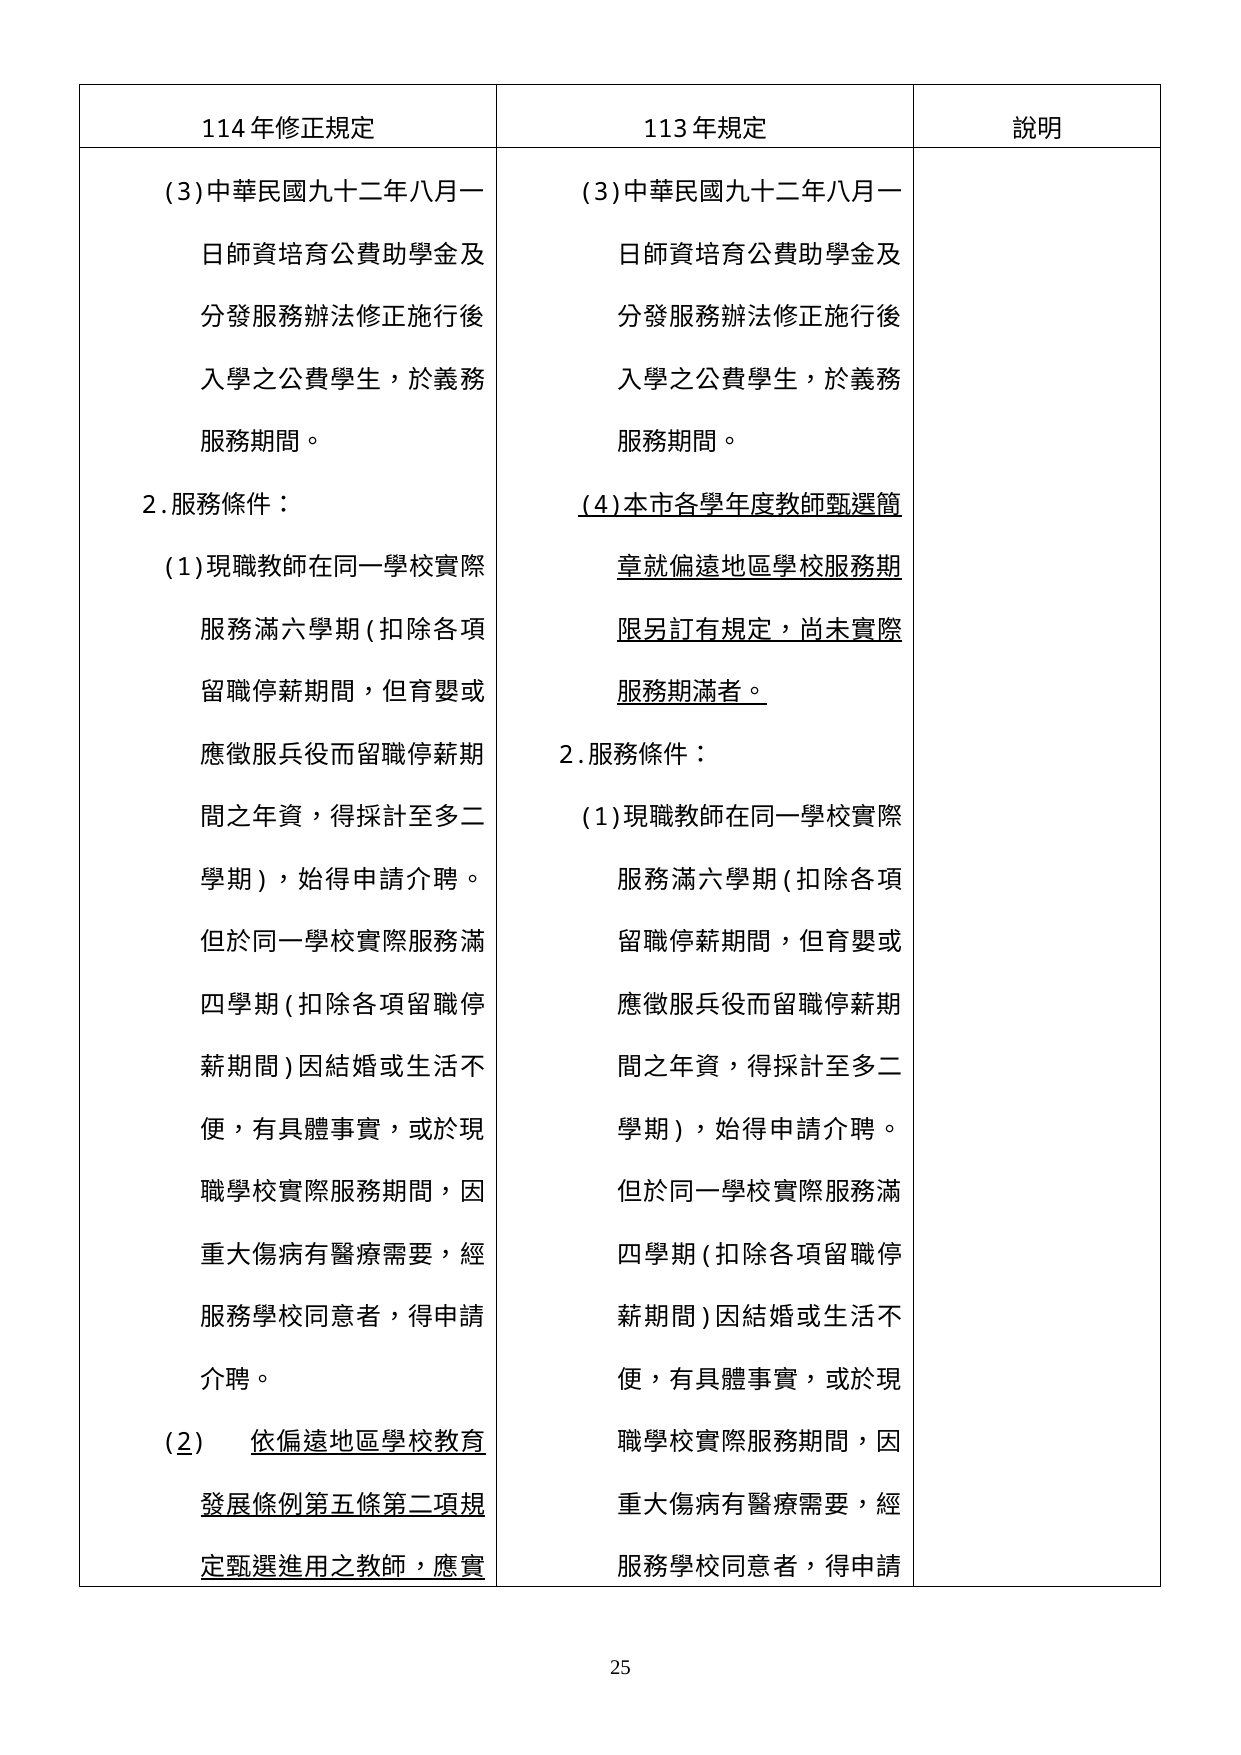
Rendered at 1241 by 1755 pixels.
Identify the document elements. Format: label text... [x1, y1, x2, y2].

table_cell (3)中華民國九十二年八月一日師資培育公費助學金及分發服務辦法修正施行後入學之公費學生，於義務服務期間。 2.服務條件： (1)現職教師在同一學校實際服務滿六學期(扣除各項留職停薪期間，但育嬰或應徵服兵役而留職停薪期間之年資，得採計至多二學期)，始得申請介聘。但於同一學校實際服務滿四學期(扣除各項留職停薪期間)因結婚或生活不便，有具體事實，或於現職學校實際服務期間，因重大傷病有醫療需要，經服務學校同意者，得申請介聘。 (2) 依偏遠地區學校教育發展條例第五條第二項規定甄選進用之教師，應實 [80, 148, 496, 1586]
table_header 說明 [914, 85, 1160, 147]
table_cell (3)中華民國九十二年八月一日師資培育公費助學金及分發服務辦法修正施行後入學之公費學生，於義務服務期間。 (4)本市各學年度教師甄選簡章就偏遠地區學校服務期限另訂有規定，尚未實際服務期滿者。 2.服務條件： (1)現職教師在同一學校實際服務滿六學期(扣除各項留職停薪期間，但育嬰或應徵服兵役而留職停薪期間之年資，得採計至多二學期)，始得申請介聘。但於同一學校實際服務滿四學期(扣除各項留職停薪期間)因結婚或生活不便，有具體事實，或於現職學校實際服務期間，因重大傷病有醫療需要，經服務學校同意者，得申請 [497, 148, 913, 1586]
table_header 114年修正規定 [80, 85, 496, 147]
table_header 113年規定 [497, 85, 913, 147]
table_cell [914, 148, 1160, 1586]
